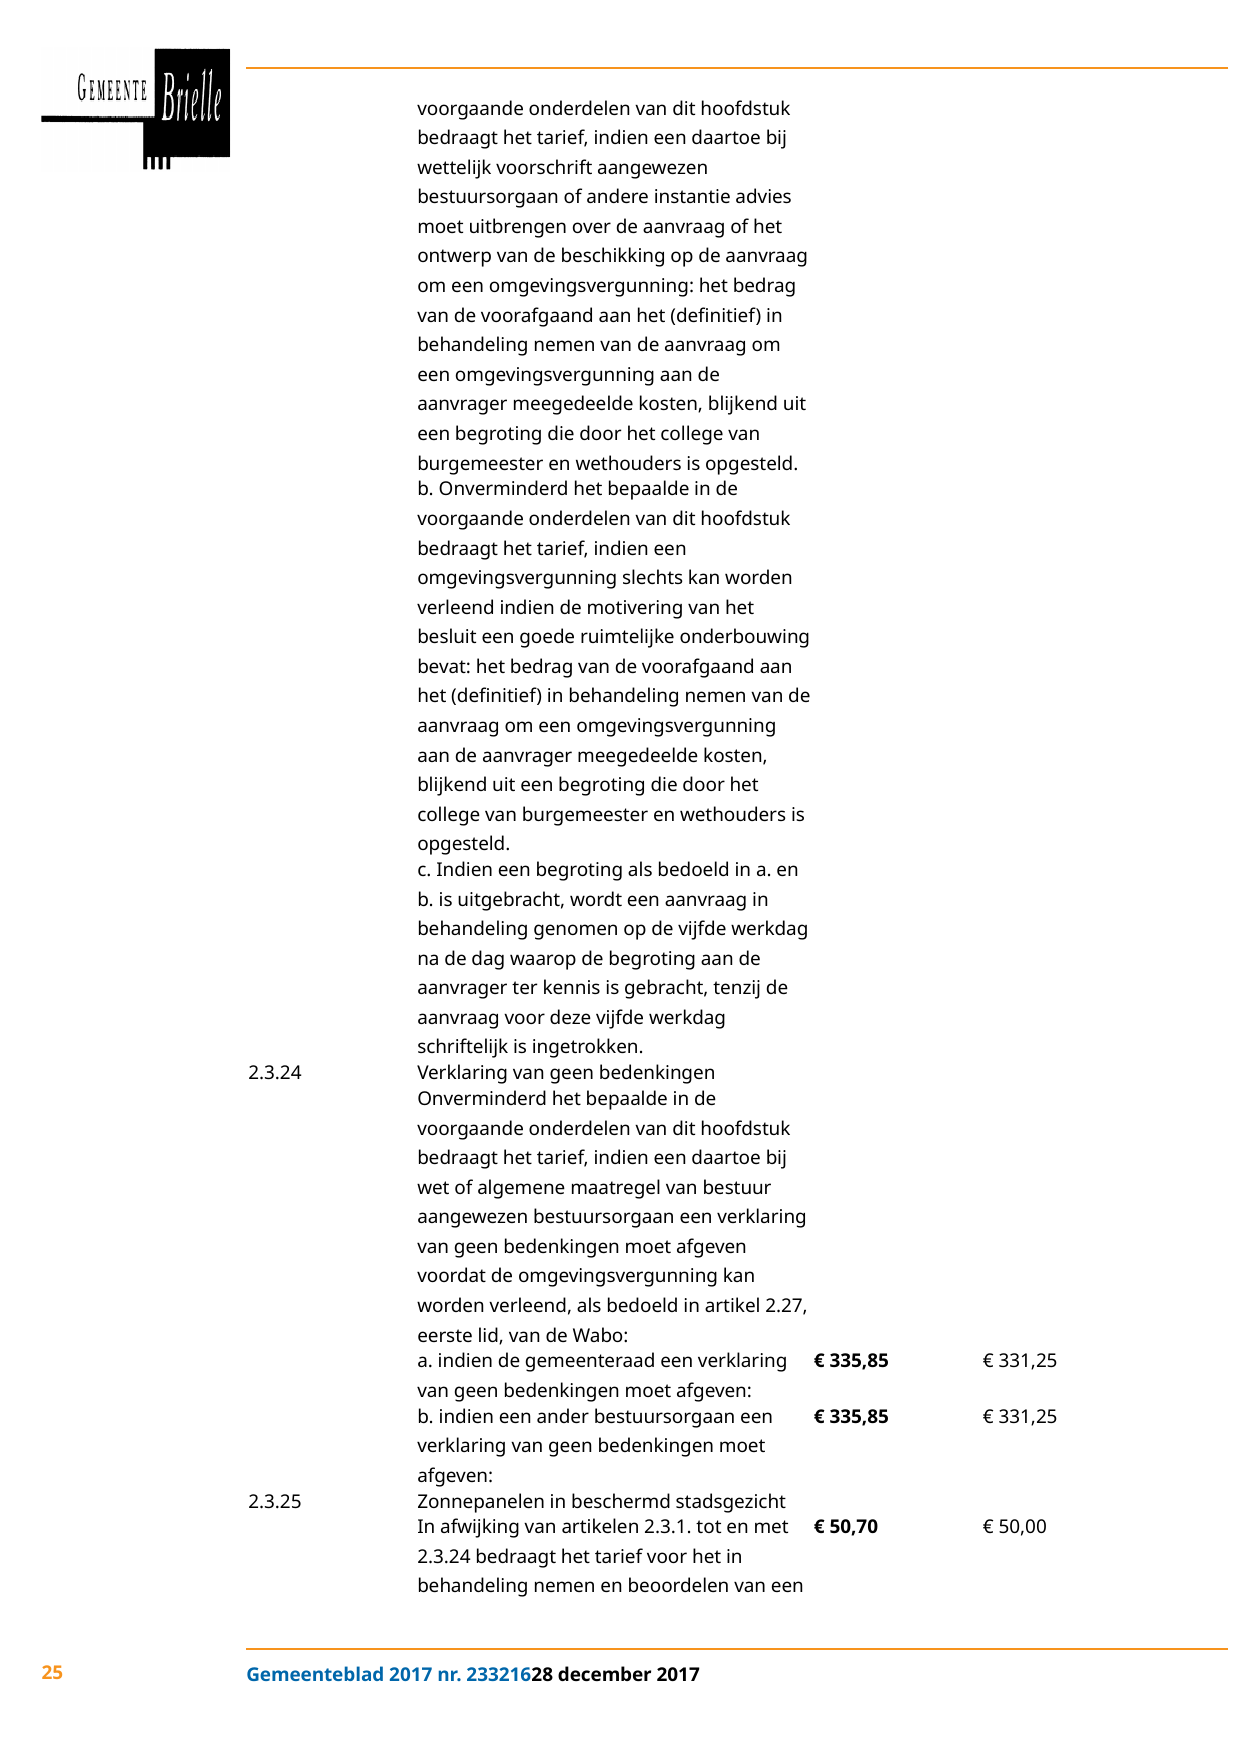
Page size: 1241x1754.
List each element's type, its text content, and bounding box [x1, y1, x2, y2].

table_cell b. indien een ander bestuursorgaan een verklaring van geen bedenkingen moet afgeven: [417, 1403, 814, 1488]
picture [41, 47, 231, 172]
table_cell [248, 1403, 417, 1488]
table_cell € 331,25 [983, 1403, 1152, 1488]
table_cell € 50,70 [814, 1514, 983, 1598]
table_cell [814, 1085, 983, 1348]
table_cell Verklaring van geen bedenkingen [417, 1060, 814, 1085]
table_cell [248, 1514, 417, 1598]
table_cell [983, 95, 1152, 476]
table_cell [983, 1085, 1152, 1348]
table_cell [814, 856, 983, 1059]
table_cell [248, 95, 417, 476]
table_cell € 335,85 [814, 1403, 983, 1488]
table_cell [814, 1488, 983, 1513]
table_cell b. Onverminderd het bepaalde in de voorgaande onderdelen van dit hoofdstuk bedraagt het tarief, indien een omgevingsvergunning slechts kan worden verleend indien de motivering van het besluit een goede ruimtelijke onderbouwing bevat: het bedrag van de voorafgaand aan het (definitief) in behandeling nemen van de aanvraag om een omgevingsvergunning aan de aanvrager meegedeelde kosten, blijkend uit een begroting die door het college van burgemeester en wethouders is opgesteld. [417, 476, 814, 856]
table_cell [814, 95, 983, 476]
table_cell a. indien de gemeenteraad een verklaring van geen bedenkingen moet afgeven: [417, 1348, 814, 1403]
table_cell [248, 1348, 417, 1403]
table_cell [248, 1085, 417, 1348]
table_cell € 50,00 [983, 1514, 1152, 1598]
table_cell Onverminderd het bepaalde in de voorgaande onderdelen van dit hoofdstuk bedraagt het tarief, indien een daartoe bij wet of algemene maatregel van bestuur aangewezen bestuursorgaan een verklaring van geen bedenkingen moet afgeven voordat de omgevingsvergunning kan worden verleend, als bedoeld in artikel 2.27, eerste lid, van de Wabo: [417, 1085, 814, 1348]
table_cell [983, 476, 1152, 856]
table_cell 2.3.25 [248, 1488, 417, 1513]
table_cell [248, 476, 417, 856]
table_cell € 331,25 [983, 1348, 1152, 1403]
table_cell voorgaande onderdelen van dit hoofdstuk bedraagt het tarief, indien een daartoe bij wettelijk voorschrift aangewezen bestuursorgaan of andere instantie advies moet uitbrengen over de aanvraag of het ontwerp van de beschikking op de aanvraag om een omgevingsvergunning: het bedrag van de voorafgaand aan het (definitief) in behandeling nemen van de aanvraag om een omgevingsvergunning aan de aanvrager meegedeelde kosten, blijkend uit een begroting die door het college van burgemeester en wethouders is opgesteld. [417, 95, 814, 476]
table_cell [248, 856, 417, 1059]
table_cell [983, 1488, 1152, 1513]
table_cell € 335,85 [814, 1348, 983, 1403]
table_cell [814, 476, 983, 856]
table_cell c. Indien een begroting als bedoeld in a. en b. is uitgebracht, wordt een aanvraag in behandeling genomen op de vijfde werkdag na de dag waarop de begroting aan de aanvrager ter kennis is gebracht, tenzij de aanvraag voor deze vijfde werkdag schriftelijk is ingetrokken. [417, 856, 814, 1059]
table_cell [983, 1060, 1152, 1085]
table_cell 2.3.24 [248, 1060, 417, 1085]
table_cell [983, 856, 1152, 1059]
table_cell [814, 1060, 983, 1085]
table_cell In afwijking van artikelen 2.3.1. tot en met 2.3.24 bedraagt het tarief voor het in behandeling nemen en beoordelen van een [417, 1514, 814, 1598]
table_cell Zonnepanelen in beschermd stadsgezicht [417, 1488, 814, 1513]
